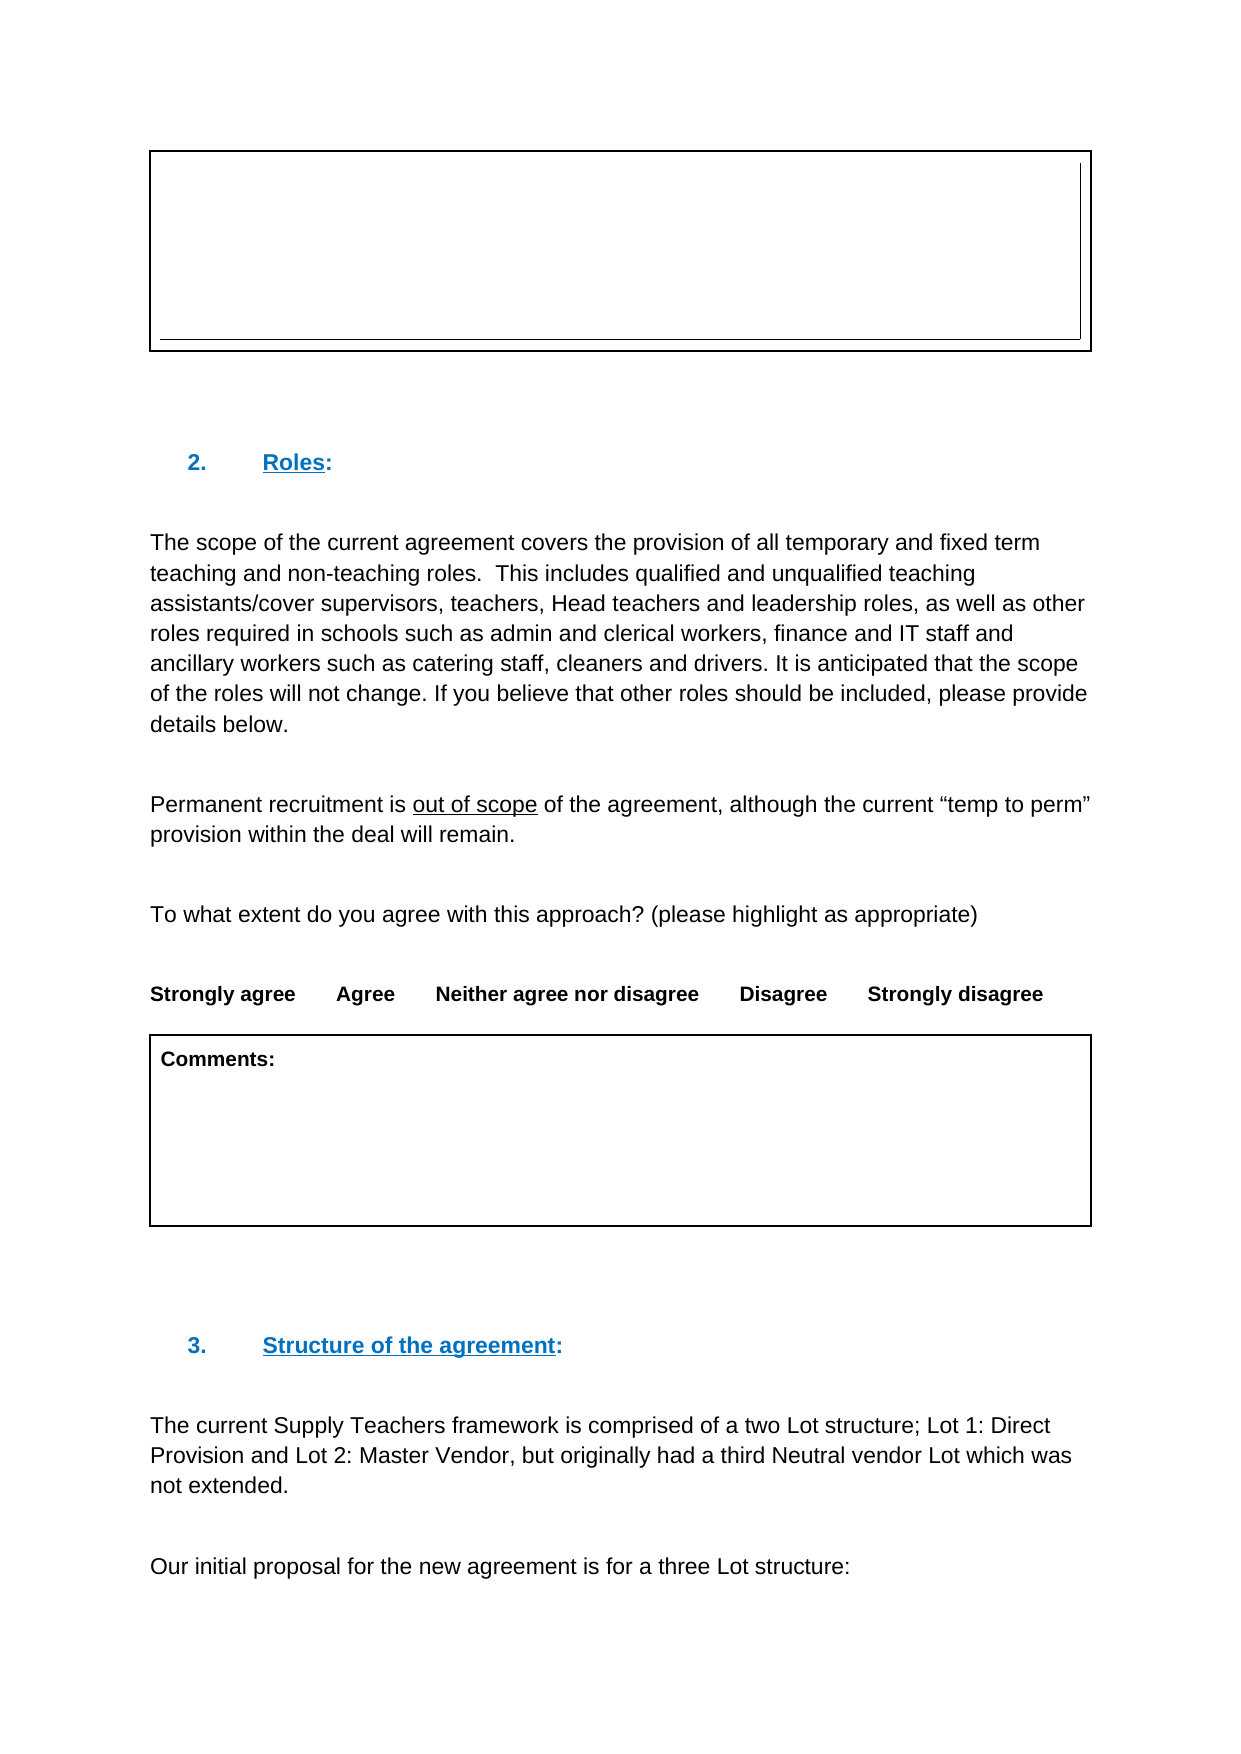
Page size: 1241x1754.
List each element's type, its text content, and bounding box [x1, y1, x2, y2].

text Permanent recruitment is out of scope of the agreement, although the current “temp to perm” provision within the deal will remain. [150, 791, 1091, 847]
text To what extent do you agree with this approach? (please highlight as appropriate) [150, 901, 1091, 927]
text Strongly agree Agree Neither agree nor disagree Disagree Strongly disagree [150, 981, 1091, 1005]
text 2. Roles: [187, 449, 1091, 475]
table_header Comments: [151, 1036, 1090, 1224]
text The current Supply Teachers framework is comprised of a two Lot structure; Lot 1: Direct Provision and Lot 2: Master Vendor, but originally had a third Neutral vendor Lot which was not extended. [150, 1412, 1091, 1499]
text The scope of the current agreement covers the provision of all temporary and fixed term teaching and non-teaching roles. This includes qualified and unqualified teaching assistants/cover supervisors, teachers, Head teachers and leadership roles, as well as other roles required in schools such as admin and clerical workers, finance and IT staff and ancillary workers such as catering staff, cleaners and drivers. It is anticipated that the scope of the roles will not change. If you believe that other roles should be included, please provide details below. [150, 529, 1091, 737]
text Our initial proposal for the new agreement is for a three Lot structure: [150, 1553, 1091, 1579]
text 3. Structure of the agreement: [187, 1332, 1091, 1358]
table_header [151, 152, 1090, 350]
